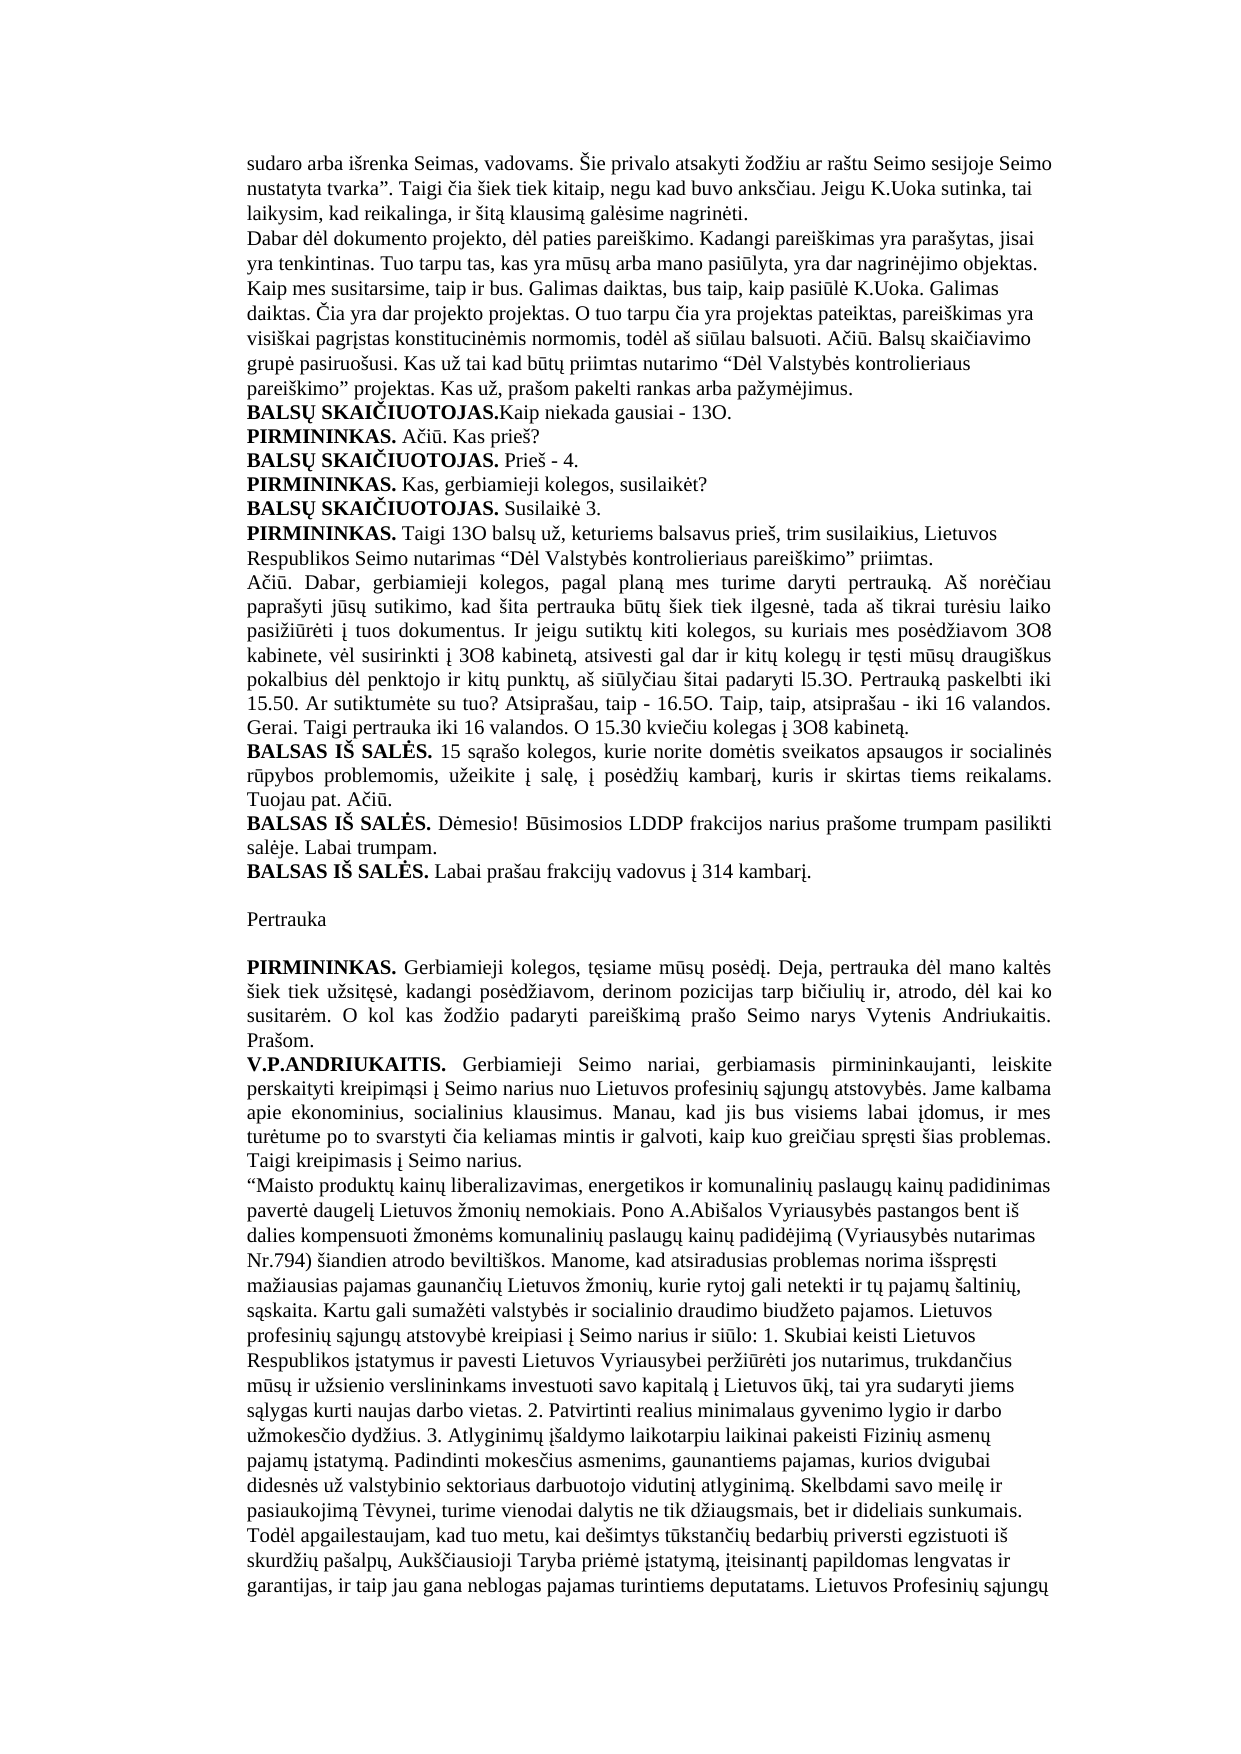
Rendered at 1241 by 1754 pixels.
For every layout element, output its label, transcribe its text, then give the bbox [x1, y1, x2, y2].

text Balsų skaičiuotojas. Prieš - 4. [247, 448, 1053, 472]
text Ačiū. Dabar, gerbiamieji kolegos, pagal planą mes turime daryti pertrauką. Aš norėčiau paprašyti jūsų sutikimo, kad šita pertrauka būtų šiek tiek ilgesnė, tada aš tikrai turėsiu laiko pasižiūrėti į tuos dokumentus. Ir jeigu sutiktų kiti kolegos, su kuriais mes posėdžiavom 3O8 kabinete, vėl susirinkti į 3O8 kabinetą, atsivesti gal dar ir kitų kolegų ir tęsti mūsų draugiškus pokalbius dėl penktojo ir kitų punktų, aš siūlyčiau šitai padaryti l5.3O. Pertrauką paskelbti iki 15.50. Ar sutiktumėte su tuo? Atsiprašau, taip - 16.5O. Taip, taip, atsiprašau - iki 16 valandos. Gerai. Taigi pertrauka iki 16 valandos. O 15.30 kviečiu kolegas į 3O8 kabinetą. [247, 570, 1053, 739]
text Dabar dėl dokumento projekto, dėl paties pareiškimo. Kadangi pareiškimas yra parašytas, jisai yra tenkintinas. Tuo tarpu tas, kas yra mūsų arba mano pasiūlyta, yra dar nagrinėjimo objektas. Kaip mes susitarsime, taip ir bus. Galimas daiktas, bus taip, kaip pasiūlė K.Uoka. Galimas daiktas. Čia yra dar projekto projektas. O tuo tarpu čia yra projektas pateiktas, pareiškimas yra visiškai pagrįstas konstitucinėmis normomis, todėl aš siūlau balsuoti. Ačiū. Balsų skaičiavimo grupė pasiruošusi. Kas už tai kad būtų priimtas nutarimo “Dėl Valstybės kontrolieriaus pareiškimo” projektas. Kas už, prašom pakelti rankas arba pažymėjimus. [247, 225, 1053, 400]
text Balsų skaičiuotojas. Susilaikė 3. [247, 496, 1053, 520]
text Pirmininkas. Gerbiamieji kolegos, tęsiame mūsų posėdį. Deja, pertrauka dėl mano kaltės šiek tiek užsitęsė, kadangi posėdžiavom, derinom pozicijas tarp bičiulių ir, atrodo, dėl kai ko susitarėm. O kol kas žodžio padaryti pareiškimą prašo Seimo narys Vytenis Andriukaitis. Prašom. [247, 955, 1053, 1052]
text Pirmininkas. Ačiū. Kas prieš? [247, 424, 1053, 448]
text V.P.Andriukaitis. Gerbiamieji Seimo nariai, gerbiamasis pirmininkaujanti, leiskite perskaityti kreipimąsi į Seimo narius nuo Lietuvos profesinių sąjungų atstovybės. Jame kalbama apie ekonominius, socialinius klausimus. Manau, kad jis bus visiems labai įdomus, ir mes turėtume po to svarstyti čia keliamas mintis ir galvoti, kaip kuo greičiau spręsti šias problemas. Taigi kreipimasis į Seimo narius. [247, 1052, 1053, 1172]
text Balsų skaičiuotojas.Kaip niekada gausiai - 13O. [247, 400, 1053, 424]
text Pertrauka [247, 907, 1053, 931]
text Balsas iš salės. Dėmesio! Būsimosios LDDP frakcijos narius prašome trumpam pasilikti salėje. Labai trumpam. [247, 811, 1053, 859]
text Balsas iš salės. 15 sąrašo kolegos, kurie norite domėtis sveikatos apsaugos ir socialinės rūpybos problemomis, užeikite į salę, į posėdžių kambarį, kuris ir skirtas tiems reikalams. Tuojau pat. Ačiū. [247, 739, 1053, 811]
text sudaro arba išrenka Seimas, vadovams. Šie privalo atsakyti žodžiu ar raštu Seimo sesijoje Seimo nustatyta tvarka”. Taigi čia šiek tiek kitaip, negu kad buvo anksčiau. Jeigu K.Uoka sutinka, tai laikysim, kad reikalinga, ir šitą klausimą galėsime nagrinėti. [247, 150, 1053, 225]
text “Maisto produktų kainų liberalizavimas, energetikos ir komunalinių paslaugų kainų padidinimas pavertė daugelį Lietuvos žmonių nemokiais. Pono A.Abišalos Vyriausybės pastangos bent iš dalies kompensuoti žmonėms komunalinių paslaugų kainų padidėjimą (Vyriausybės nutarimas Nr.794) šiandien atrodo beviltiškos. Manome, kad atsiradusias problemas norima išspręsti mažiausias pajamas gaunančių Lietuvos žmonių, kurie rytoj gali netekti ir tų pajamų šaltinių, sąskaita. Kartu gali sumažėti valstybės ir socialinio draudimo biudžeto pajamos. Lietuvos profesinių sąjungų atstovybė kreipiasi į Seimo narius ir siūlo: 1. Skubiai keisti Lietuvos Respublikos įstatymus ir pavesti Lietuvos Vyriausybei peržiūrėti jos nutarimus, trukdančius mūsų ir užsienio verslininkams investuoti savo kapitalą į Lietuvos ūkį, tai yra sudaryti jiems sąlygas kurti naujas darbo vietas. 2. Patvirtinti realius minimalaus gyvenimo lygio ir darbo užmokesčio dydžius. 3. Atlyginimų įšaldymo laikotarpiu laikinai pakeisti Fizinių asmenų pajamų įstatymą. Padindinti mokesčius asmenims, gaunantiems pajamas, kurios dvigubai didesnės už valstybinio sektoriaus darbuotojo vidutinį atlyginimą. Skelbdami savo meilę ir pasiaukojimą Tėvynei, turime vienodai dalytis ne tik džiaugsmais, bet ir dideliais sunkumais. Todėl apgailestaujam, kad tuo metu, kai dešimtys tūkstančių bedarbių priversti egzistuoti iš skurdžių pašalpų, Aukščiausioji Taryba priėmė įstatymą, įteisinantį papildomas lengvatas ir garantijas, ir taip jau gana neblogas pajamas turintiems deputatams. Lietuvos Profesinių sąjungų [247, 1172, 1053, 1597]
text Balsas iš salės. Labai prašau frakcijų vadovus į 314 kambarį. [247, 859, 1053, 883]
text Pirmininkas. Kas, gerbiamieji kolegos, susilaikėt? [247, 472, 1053, 496]
text Pirmininkas. Taigi 13O balsų už, keturiems balsavus prieš, trim susilaikius, Lietuvos Respublikos Seimo nutarimas “Dėl Valstybės kontrolieriaus pareiškimo” priimtas. [247, 520, 1053, 570]
